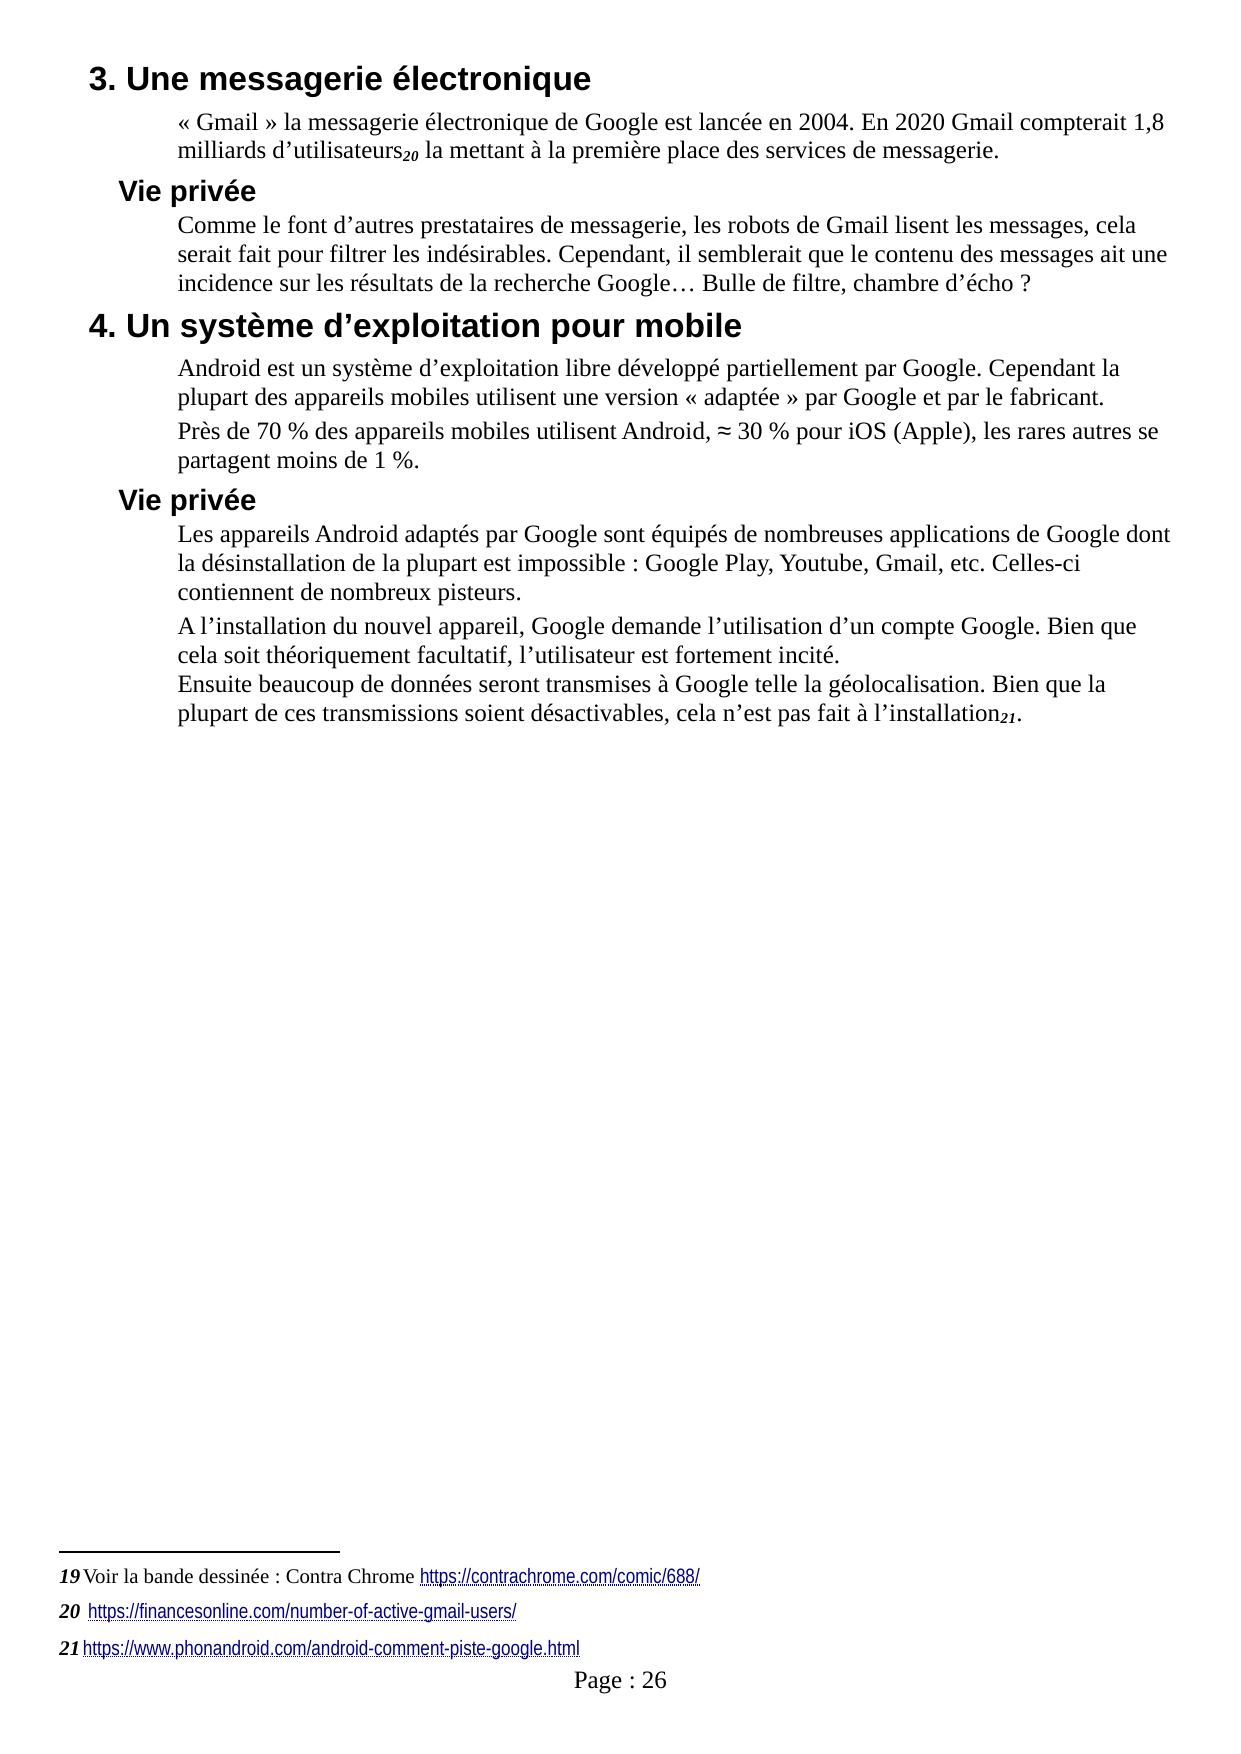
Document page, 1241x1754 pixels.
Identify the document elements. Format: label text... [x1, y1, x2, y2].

text Comme le font d’autres prestataires de messagerie, les robots de Gmail lisent les messages, cela serait fait pour filtrer les indésirables. Cependant, il semblerait que le contenu des messages ait une incidence sur les résultats de la recherche Google… Bulle de filtre, chambre d’écho ? [177, 210, 1181, 297]
text Android est un système d’exploitation libre développé partiellement par Google. Cependant la plupart des appareils mobiles utilisent une version « adaptée » par Google et par le fabricant. [177, 353, 1181, 410]
list https://financesonline.com/number-of-active-gmail-users/ [59, 1599, 1181, 1623]
subtitle Une messagerie électronique [88, 59, 1181, 98]
text A l’installation du nouvel appareil, Google demande l’utilisation d’un compte Google. Bien que cela soit théoriquement facultatif, l’utilisateur est fortement incité. Ensuite beaucoup de données seront transmises à Google telle la géolocalisation. Bien que la plupart de ces transmissions soient désactivables, cela n’est pas fait à l’installation. [177, 611, 1181, 727]
subtitle Vie privée [118, 483, 1181, 516]
subtitle Vie privée [118, 174, 1181, 207]
subtitle Un système d’exploitation pour mobile [88, 305, 1181, 344]
list https://www.phonandroid.com/android-comment-piste-google.html [59, 1635, 1181, 1659]
list Voir la bande dessinée : Contra Chrome https://contrachrome.com/comic/688/ [59, 1563, 1181, 1588]
text Près de 70 % des appareils mobiles utilisent Android, ≈ 30 % pour iOS (Apple), les rares autres se partagent moins de 1 %. [177, 416, 1181, 474]
text « Gmail » la messagerie électronique de Google est lancée en 2004. En 2020 Gmail compterait 1,8 milliards d’utilisateurs la mettant à la première place des services de messagerie. [177, 107, 1181, 165]
text Les appareils Android adaptés par Google sont équipés de nombreuses applications de Google dont la désinstallation de la plupart est impossible : Google Play, Youtube, Gmail, etc. Celles-ci contiennent de nombreux pisteurs. [177, 519, 1181, 606]
